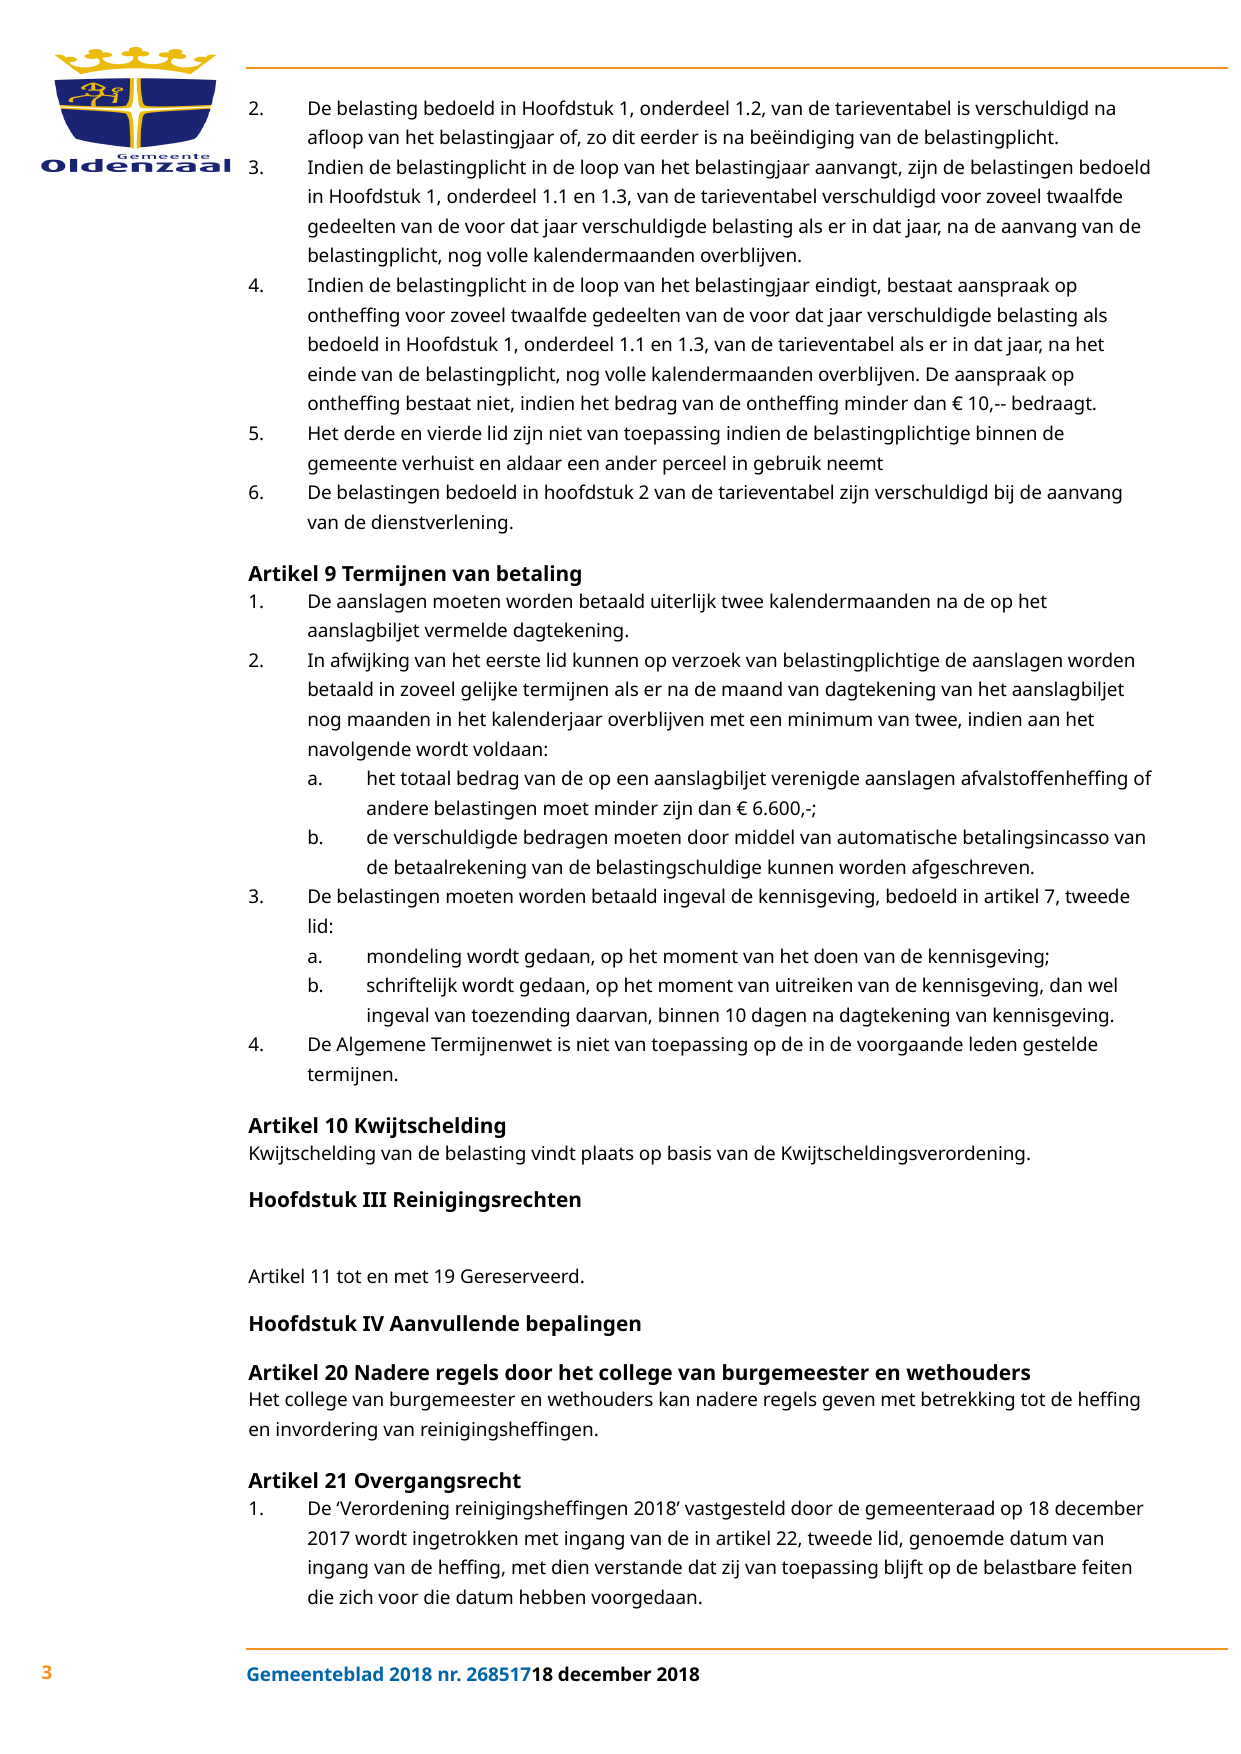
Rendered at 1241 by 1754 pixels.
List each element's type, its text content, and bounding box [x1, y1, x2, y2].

text Kwijtschelding van de belasting vindt plaats op basis van de Kwijtscheldingsverordening. [248, 1140, 1152, 1166]
text Artikel 9 Termijnen van betaling [248, 559, 1152, 588]
list De ‘Verordening reinigingsheffingen 2018’ vastgesteld door de gemeenteraad op 18 december 2017 wordt ingetrokken met ingang van de in artikel 22, tweede lid, genoemde datum van ingang van de heffing, met dien verstande dat zij van toepassing blijft op de belastbare feiten die zich voor die datum hebben voorgedaan. [248, 1495, 1152, 1609]
text Hoofdstuk III Reinigingsrechten [248, 1186, 1152, 1214]
list mondeling wordt gedaan, op het moment van het doen van de kennisgeving; [307, 943, 1152, 968]
list De aanslagen moeten worden betaald uiterlijk twee kalendermaanden na de op het aanslagbiljet vermelde dagtekening. [248, 588, 1152, 643]
list Indien de belastingplicht in de loop van het belastingjaar aanvangt, zijn de belastingen bedoeld in Hoofdstuk 1, onderdeel 1.1 en 1.3, van de tarieventabel verschuldigd voor zoveel twaalfde gedeelten van de voor dat jaar verschuldigde belasting als er in dat jaar, na de aanvang van de belastingplicht, nog volle kalendermaanden overblijven. [248, 154, 1152, 268]
text Artikel 20 Nadere regels door het college van burgemeester en wethouders [248, 1358, 1152, 1387]
text Het college van burgemeester en wethouders kan nadere regels geven met betrekking tot de heffing en invordering van reinigingsheffingen. [248, 1387, 1152, 1442]
text Artikel 11 tot en met 19 Gereserveerd. [248, 1263, 1152, 1289]
list Het derde en vierde lid zijn niet van toepassing indien de belastingplichtige binnen de gemeente verhuist en aldaar een ander perceel in gebruik neemt [248, 420, 1152, 476]
text Artikel 21 Overgangsrecht [248, 1467, 1152, 1495]
list De belastingen moeten worden betaald ingeval de kennisgeving, bedoeld in artikel 7, tweede lid: [248, 884, 1152, 939]
list De belasting bedoeld in Hoofdstuk 1, onderdeel 1.2, van de tarieventabel is verschuldigd na afloop van het belastingjaar of, zo dit eerder is na beëindiging van de belastingplicht. [248, 95, 1152, 150]
list het totaal bedrag van de op een aanslagbiljet verenigde aanslagen afvalstoffenheffing of andere belastingen moet minder zijn dan € 6.600,-; [307, 765, 1152, 821]
text Hoofdstuk IV Aanvullende bepalingen [248, 1309, 1152, 1337]
list de verschuldigde bedragen moeten door middel van automatische betalingsincasso van de betaalrekening van de belastingschuldige kunnen worden afgeschreven. [307, 824, 1152, 880]
text Artikel 10 Kwijtschelding [248, 1112, 1152, 1140]
list Indien de belastingplicht in de loop van het belastingjaar eindigt, bestaat aanspraak op ontheffing voor zoveel twaalfde gedeelten van de voor dat jaar verschuldigde belasting als bedoeld in Hoofdstuk 1, onderdeel 1.1 en 1.3, van de tarieventabel als er in dat jaar, na het einde van de belastingplicht, nog volle kalendermaanden overblijven. De aanspraak op ontheffing bestaat niet, indien het bedrag van de ontheffing minder dan € 10,-- bedraagt. [248, 272, 1152, 416]
list De belastingen bedoeld in hoofdstuk 2 van de tarieventabel zijn verschuldigd bij de aanvang van de dienstverlening. [248, 479, 1152, 535]
list De Algemene Termijnenwet is niet van toepassing op de in de voorgaande leden gestelde termijnen. [248, 1032, 1152, 1087]
list schriftelijk wordt gedaan, op het moment van uitreiken van de kennisgeving, dan wel ingeval van toezending daarvan, binnen 10 dagen na dagtekening van kennisgeving. [307, 972, 1152, 1028]
list In afwijking van het eerste lid kunnen op verzoek van belastingplichtige de aanslagen worden betaald in zoveel gelijke termijnen als er na de maand van dagtekening van het aanslagbiljet nog maanden in het kalenderjaar overblijven met een minimum van twee, indien aan het navolgende wordt voldaan: [248, 647, 1152, 761]
picture [41, 47, 231, 172]
